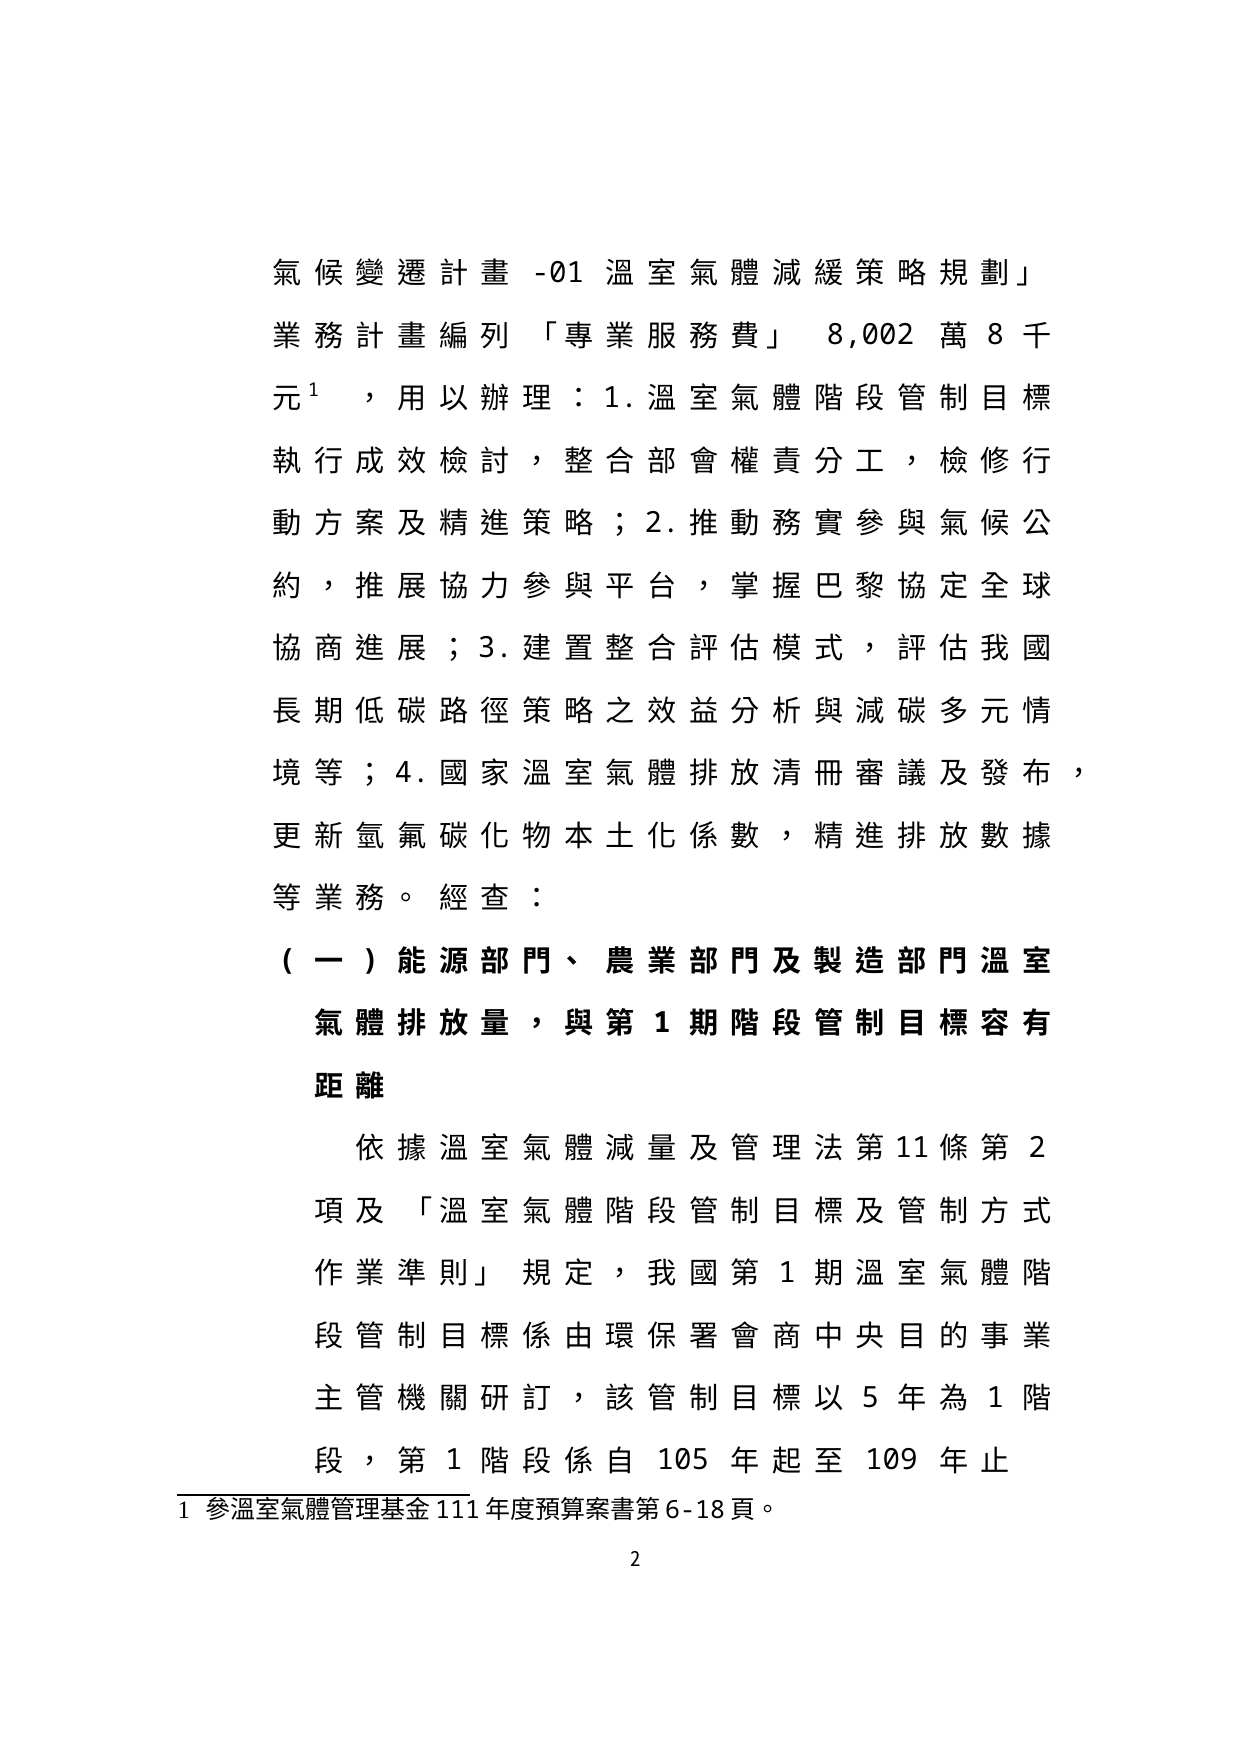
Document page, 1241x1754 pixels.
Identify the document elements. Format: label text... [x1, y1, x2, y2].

text 參溫室氣體管理基金111年度預算案書第6-18頁。 [177, 1496, 1063, 1525]
text 依據溫室氣體減量及管理法第11條第2項及「溫室氣體階段管制目標及管制方式作業準則」規定，我國第1期溫室氣體階段管制目標係由環保署會商中央目的事業主管機關研訂，該管制目標以5年為1階段，第1階段係自105年起至109年止 [271, 1104, 1058, 1479]
text (一)能源部門、農業部門及製造部門溫室氣體排放量，與第1期階段管制目標容有距離 [242, 917, 1058, 1104]
text 溫室氣體管理基金111年度預算案「因應氣候變遷計畫-01溫室氣體減緩策略規劃」業務計畫編列「專業服務費」8,002萬8千元，用以辦理：1.溫室氣體階段管制目標執行成效檢討，整合部會權責分工，檢修行動方案及精進策略；2.推動務實參與氣候公約，推展協力參與平台，掌握巴黎協定全球協商進展；3.建置整合評估模式，評估我國長期低碳路徑策略之效益分析與減碳多元情境等；4.國家溫室氣體排放清冊審議及發布，更新氫氟碳化物本土化係數，精進排放數據等業務。經查： [242, 229, 1058, 917]
